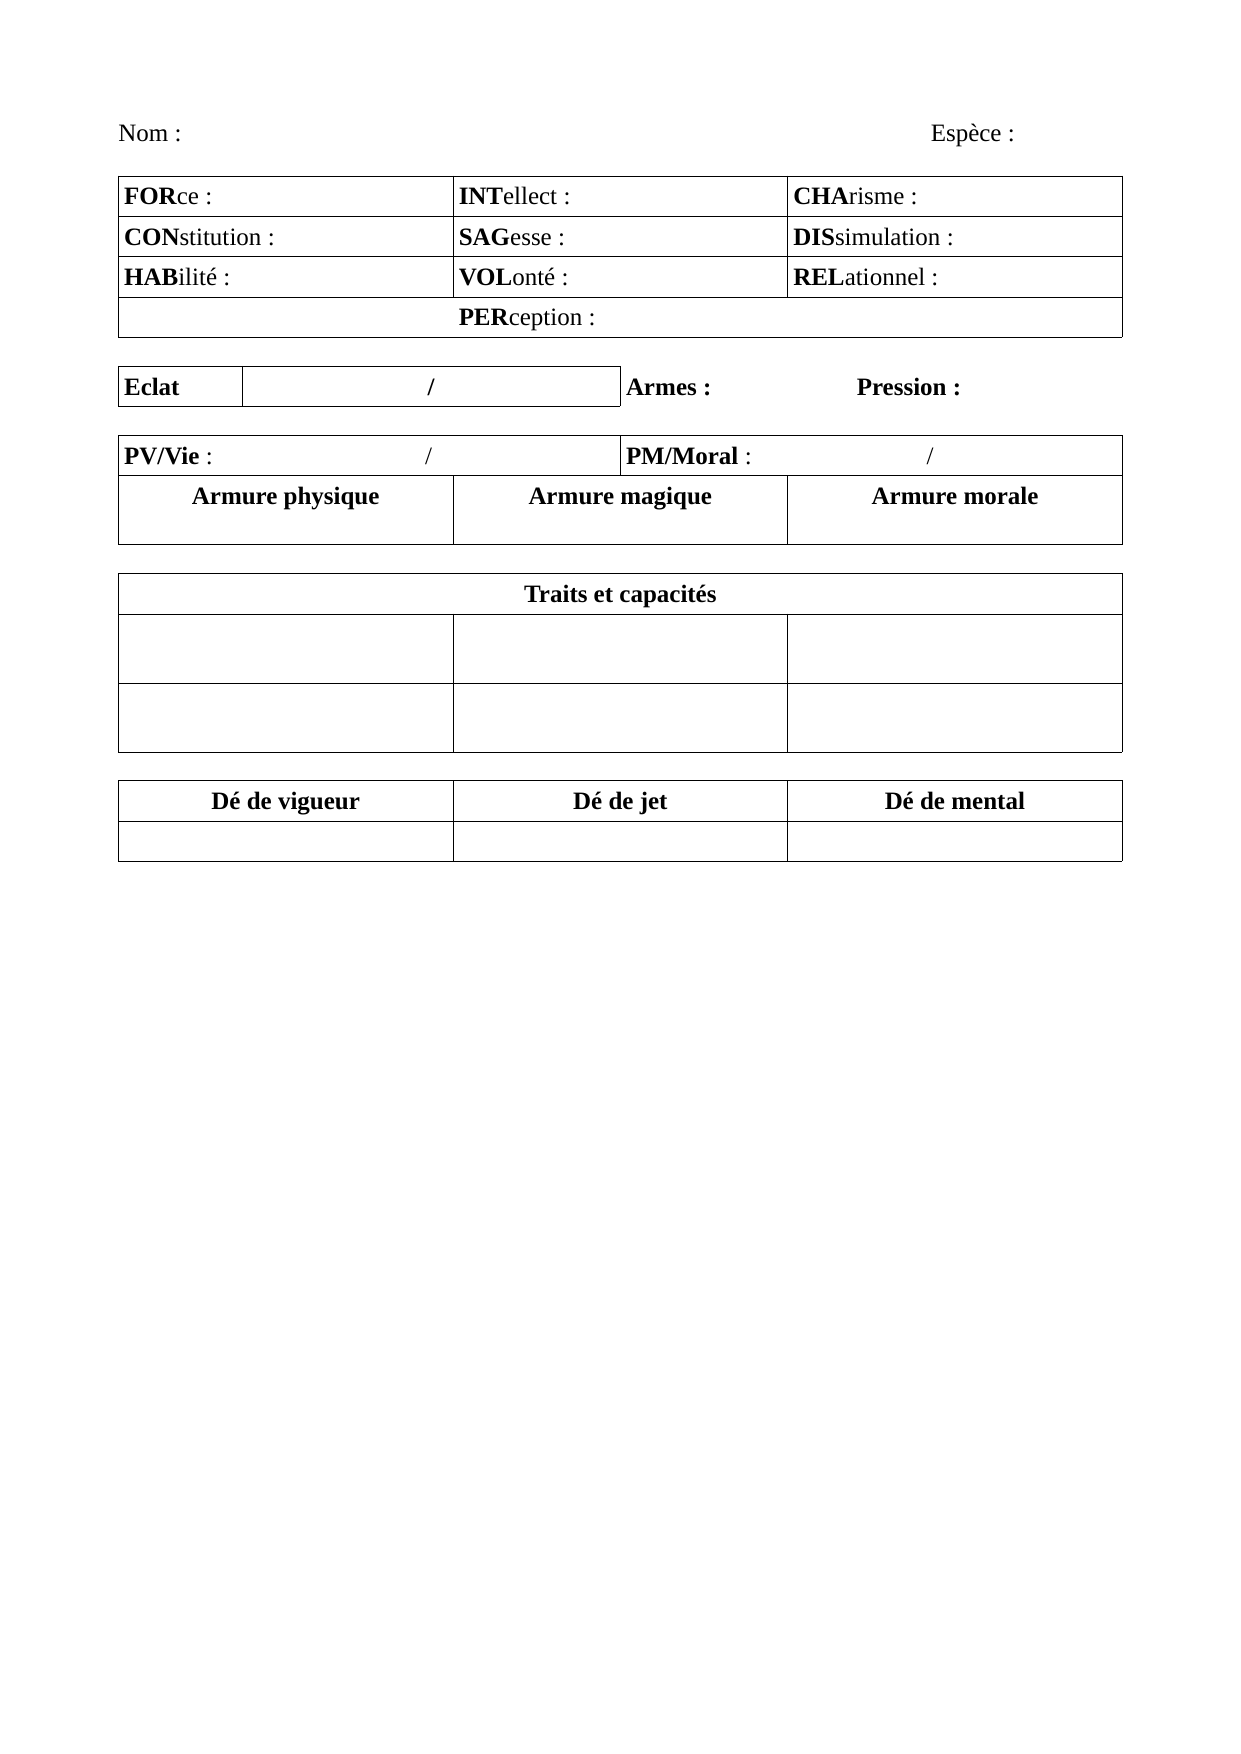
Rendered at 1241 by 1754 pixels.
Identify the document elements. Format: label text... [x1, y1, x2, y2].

table_cell [119, 615, 453, 682]
table_cell [119, 298, 453, 337]
table_cell [454, 615, 787, 682]
table_cell [788, 822, 1122, 861]
table_cell [454, 684, 787, 752]
table_header Dé de jet [454, 781, 787, 821]
table_header Pression : [851, 366, 1123, 406]
text Nom : Espèce : [118, 118, 1122, 147]
table_header CHArisme : [788, 177, 1122, 216]
table_cell SAGesse : [454, 217, 787, 256]
table_header Traits et capacités [119, 574, 1122, 613]
table_header Armes : [621, 366, 851, 406]
table_header Eclat [119, 367, 242, 406]
table_cell CONstitution : [119, 217, 453, 256]
table_cell [119, 822, 453, 861]
table_cell [788, 615, 1122, 682]
table_cell PERception : [453, 298, 787, 337]
table_header PM/Moral : / [621, 436, 1122, 475]
table_cell Armure morale [788, 476, 1122, 544]
table_header Dé de mental [788, 781, 1122, 821]
table_cell Armure magique [454, 476, 787, 544]
table_cell [788, 298, 1122, 337]
table_header FORce : [119, 177, 453, 216]
table_cell VOLonté : [454, 257, 787, 297]
table_header Dé de vigueur [119, 781, 453, 821]
table_cell Armure physique [119, 476, 453, 544]
table_cell HABilité : [119, 257, 453, 297]
table_cell [454, 822, 787, 861]
table_cell RELationnel : [788, 257, 1122, 297]
table_cell DISsimulation : [788, 217, 1122, 256]
table_header / [243, 367, 620, 406]
table_cell [119, 684, 453, 752]
table_header PV/Vie : / [119, 436, 620, 475]
table_header INTellect : [454, 177, 787, 216]
table_cell [788, 684, 1122, 752]
